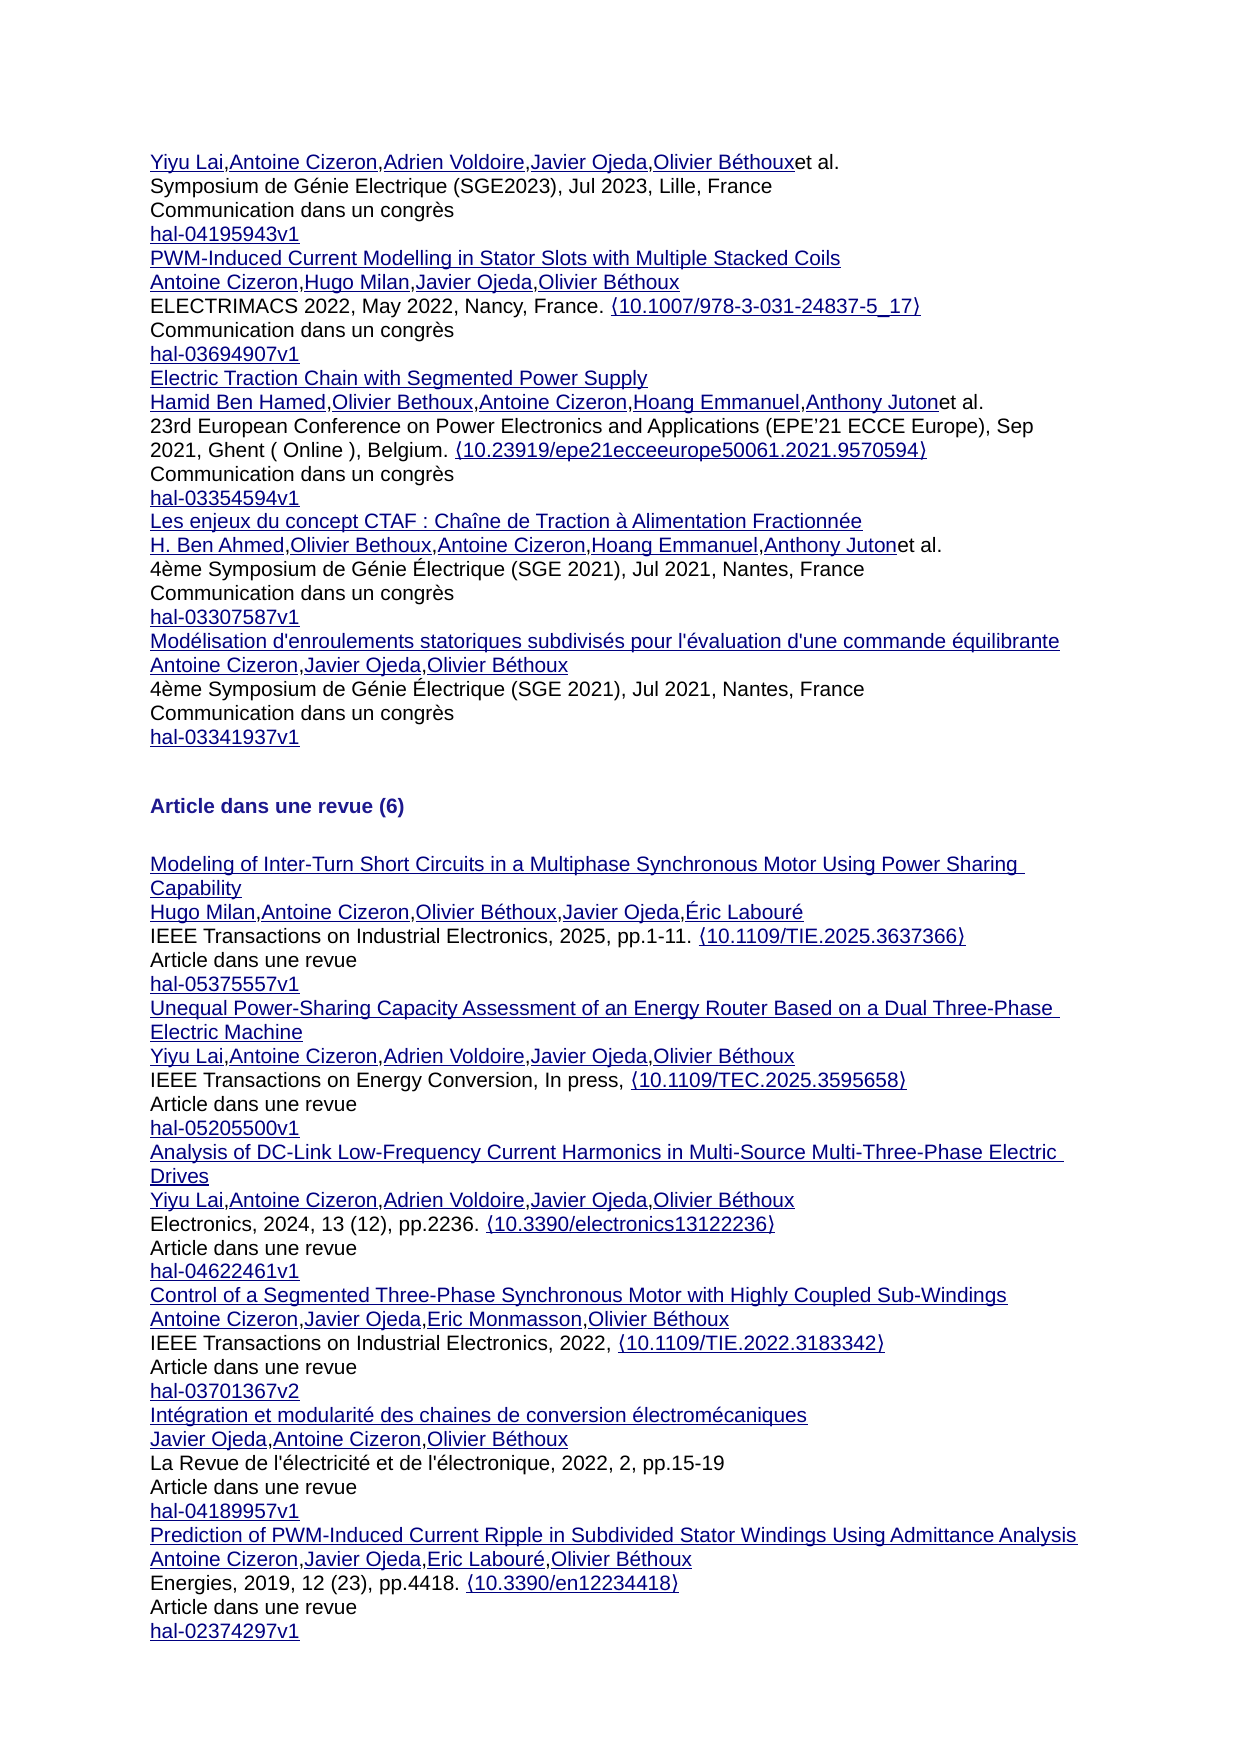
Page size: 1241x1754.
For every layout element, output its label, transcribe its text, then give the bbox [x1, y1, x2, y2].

table_cell Electric Traction Chain with Segmented Power Supply Hamid Ben Hamed,Olivier Bethoux,Antoine Cizeron,Hoang Emmanuel,Anthony Jutonet al. 23rd European Conference on Power Electronics and Applications (EPE’21 ECCE Europe), Sep 2021, Ghent ( Online ), Belgium. ⟨10.23919/epe21ecceeurope50061.2021.9570594⟩ Communication dans un congrès hal-03354594v1 [150, 366, 1090, 509]
table_cell Analysis of DC-Link Low-Frequency Current Harmonics in Multi-Source Multi-Three-Phase Electric Drives Yiyu Lai,Antoine Cizeron,Adrien Voldoire,Javier Ojeda,Olivier Béthoux Electronics, 2024, 13 (12), pp.2236. ⟨10.3390/electronics13122236⟩ Article dans une revue hal-04622461v1 [150, 1140, 1090, 1283]
table_cell Les enjeux du concept CTAF : Chaîne de Traction à Alimentation Fractionnée H. Ben Ahmed,Olivier Bethoux,Antoine Cizeron,Hoang Emmanuel,Anthony Jutonet al. 4ème Symposium de Génie Électrique (SGE 2021), Jul 2021, Nantes, France Communication dans un congrès hal-03307587v1 [150, 509, 1090, 629]
table_cell PWM-Induced Current Modelling in Stator Slots with Multiple Stacked Coils Antoine Cizeron,Hugo Milan,Javier Ojeda,Olivier Béthoux ELECTRIMACS 2022, May 2022, Nancy, France. ⟨10.1007/978-3-031-24837-5_17⟩ Communication dans un congrès hal-03694907v1 [150, 246, 1090, 366]
table_cell Yiyu Lai,Antoine Cizeron,Adrien Voldoire,Javier Ojeda,Olivier Béthouxet al. Symposium de Génie Electrique (SGE2023), Jul 2023, Lille, France Communication dans un congrès hal-04195943v1 [150, 150, 1090, 246]
subtitle Article dans une revue (6) [150, 794, 1090, 818]
table_cell Prediction of PWM-Induced Current Ripple in Subdivided Stator Windings Using Admittance Analysis Antoine Cizeron,Javier Ojeda,Eric Labouré,Olivier Béthoux Energies, 2019, 12 (23), pp.4418. ⟨10.3390/en12234418⟩ Article dans une revue hal-02374297v1 [150, 1523, 1090, 1643]
table_cell Unequal Power-Sharing Capacity Assessment of an Energy Router Based on a Dual Three-Phase Electric Machine Yiyu Lai,Antoine Cizeron,Adrien Voldoire,Javier Ojeda,Olivier Béthoux IEEE Transactions on Energy Conversion, In press, ⟨10.1109/TEC.2025.3595658⟩ Article dans une revue hal-05205500v1 [150, 996, 1090, 1139]
table_cell Modélisation d'enroulements statoriques subdivisés pour l'évaluation d'une commande équilibrante Antoine Cizeron,Javier Ojeda,Olivier Béthoux 4ème Symposium de Génie Électrique (SGE 2021), Jul 2021, Nantes, France Communication dans un congrès hal-03341937v1 [150, 629, 1090, 749]
table_header Modeling of Inter-Turn Short Circuits in a Multiphase Synchronous Motor Using Power Sharing Capability Hugo Milan,Antoine Cizeron,Olivier Béthoux,Javier Ojeda,Éric Labouré IEEE Transactions on Industrial Electronics, 2025, pp.1-11. ⟨10.1109/TIE.2025.3637366⟩ Article dans une revue hal-05375557v1 [150, 852, 1090, 996]
table_cell Intégration et modularité des chaines de conversion électromécaniques Javier Ojeda,Antoine Cizeron,Olivier Béthoux La Revue de l'électricité et de l'électronique, 2022, 2, pp.15-19 Article dans une revue hal-04189957v1 [150, 1403, 1090, 1523]
table_cell Control of a Segmented Three-Phase Synchronous Motor with Highly Coupled Sub-Windings Antoine Cizeron,Javier Ojeda,Eric Monmasson,Olivier Béthoux IEEE Transactions on Industrial Electronics, 2022, ⟨10.1109/TIE.2022.3183342⟩ Article dans une revue hal-03701367v2 [150, 1283, 1090, 1403]
